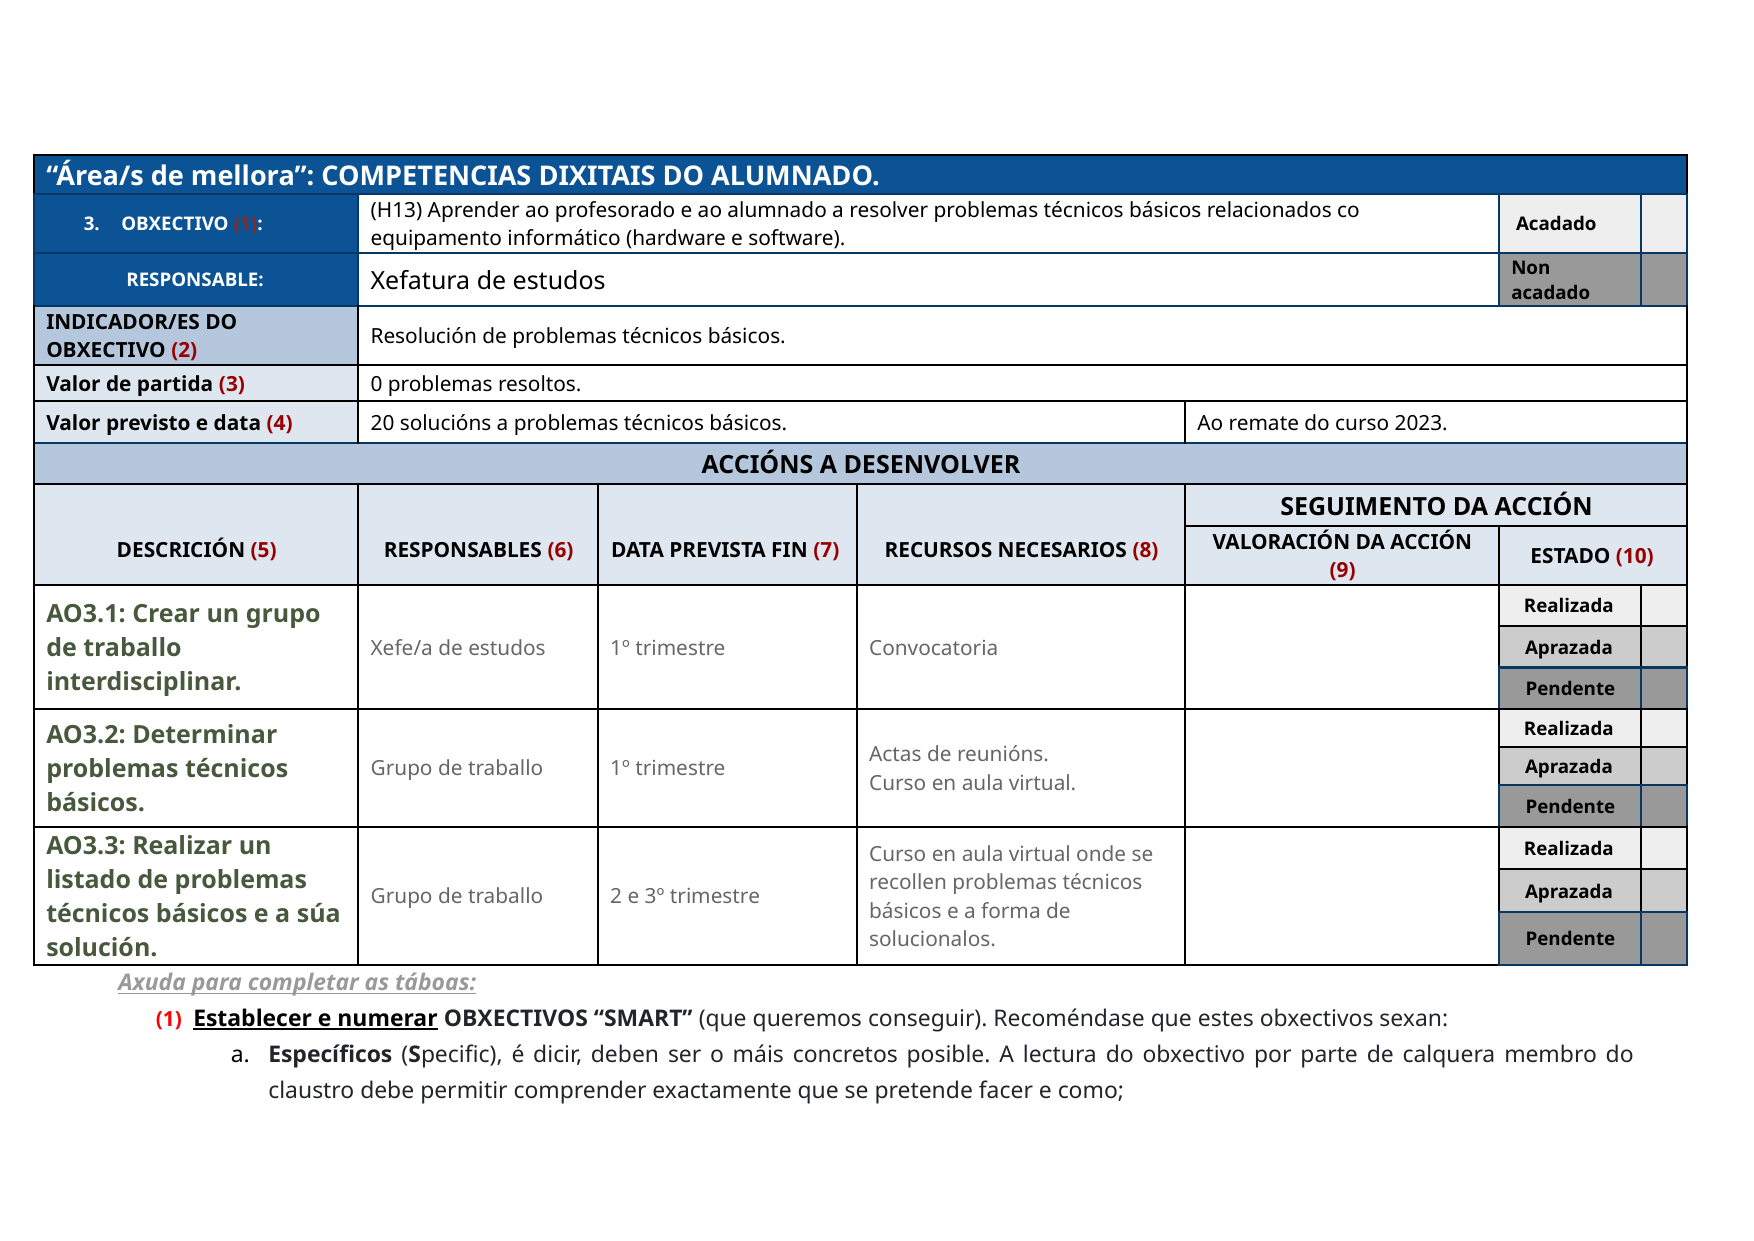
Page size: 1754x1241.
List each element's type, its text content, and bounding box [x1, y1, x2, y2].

table_cell DESCRICIÓN (5) [35, 485, 357, 584]
table_cell RECURSOS NECESARIOS (8) [858, 485, 1184, 584]
table_cell [1642, 828, 1686, 868]
table_cell 2 e 3º trimestre [599, 828, 856, 964]
table_cell AO3.3: Realizar un listado de problemas técnicos básicos e a súa solución. [35, 828, 357, 964]
table_cell Xefe/a de estudos [359, 586, 597, 708]
text Axuda para completar as táboas: [118, 966, 1636, 997]
table_cell [1186, 710, 1498, 826]
table_cell ACCIÓNS A DESENVOLVER [35, 444, 1686, 483]
list Establecer e numerar OBXECTIVOS “SMART” (que queremos conseguir). Recoméndase que estes obxectivos sexan: [156, 1002, 1636, 1033]
table_cell VALORACIÓN DA ACCIÓN (9) [1186, 527, 1498, 584]
table_cell Aprazada [1500, 748, 1640, 784]
table_cell Resolución de problemas técnicos básicos. [359, 307, 1686, 364]
table_cell [1642, 627, 1686, 666]
table_cell Realizada [1500, 586, 1640, 625]
table_cell Realizada [1500, 710, 1640, 746]
table_cell OBXECTIVO (1): [35, 195, 357, 252]
table_cell Convocatoria [858, 586, 1184, 708]
table_cell Pendente [1500, 786, 1640, 826]
table_cell [1186, 828, 1498, 964]
table_cell [1186, 586, 1498, 708]
table_cell Acadado [1500, 195, 1640, 252]
table_cell Valor previsto e data (4) [35, 402, 357, 442]
table_cell Pendente [1500, 669, 1640, 708]
table_cell DATA PREVISTA FIN (7) [599, 485, 856, 584]
table_cell [1642, 748, 1686, 784]
table_cell [1642, 870, 1686, 911]
table_cell RESPONSABLE: [35, 254, 357, 305]
table_cell [1642, 786, 1686, 826]
table_cell SEGUIMENTO DA ACCIÓN [1186, 485, 1686, 525]
table_cell 1º trimestre [599, 586, 856, 708]
table_cell Grupo de traballo [359, 828, 597, 964]
table_cell Non acadado [1500, 254, 1640, 305]
list Específicos (Specific), é dicir, deben ser o máis concretos posible. A lectura do obxectivo por parte de calquera membro do claustro debe permitir comprender exactamente que se pretende facer e como; [231, 1038, 1636, 1105]
table_cell Xefatura de estudos [359, 254, 1498, 305]
table_cell 20 solucións a problemas técnicos básicos. [359, 402, 1184, 442]
table_cell Grupo de traballo [359, 710, 597, 826]
table_cell Pendente [1500, 913, 1640, 964]
table_cell Ao remate do curso 2023. [1186, 402, 1686, 442]
table_cell [1642, 254, 1686, 305]
table_cell [1642, 710, 1686, 746]
table_cell AO3.1: Crear un grupo de traballo interdisciplinar. [35, 586, 357, 708]
table_cell [1642, 913, 1686, 964]
table_cell RESPONSABLES (6) [359, 485, 597, 584]
table_cell ESTADO (10) [1500, 527, 1686, 584]
table_cell [1642, 669, 1686, 708]
table_cell Aprazada [1500, 870, 1640, 911]
table_cell Realizada [1500, 828, 1640, 868]
table_cell AO3.2: Determinar problemas técnicos básicos. [35, 710, 357, 826]
table_cell Valor de partida (3) [35, 366, 357, 400]
table_cell Curso en aula virtual onde se recollen problemas técnicos básicos e a forma de solucionalos. [858, 828, 1184, 964]
table_cell [1642, 586, 1686, 625]
table_cell INDICADOR/ES DO OBXECTIVO (2) [35, 307, 357, 364]
table_cell 0 problemas resoltos. [359, 366, 1686, 400]
table_cell Aprazada [1500, 627, 1640, 666]
table_cell 1º trimestre [599, 710, 856, 826]
table_cell Actas de reunións. Curso en aula virtual. [858, 710, 1184, 826]
table_cell [1642, 195, 1686, 252]
table_cell (H13) Aprender ao profesorado e ao alumnado a resolver problemas técnicos básicos relacionados co equipamento informático (hardware e software). [359, 195, 1498, 252]
